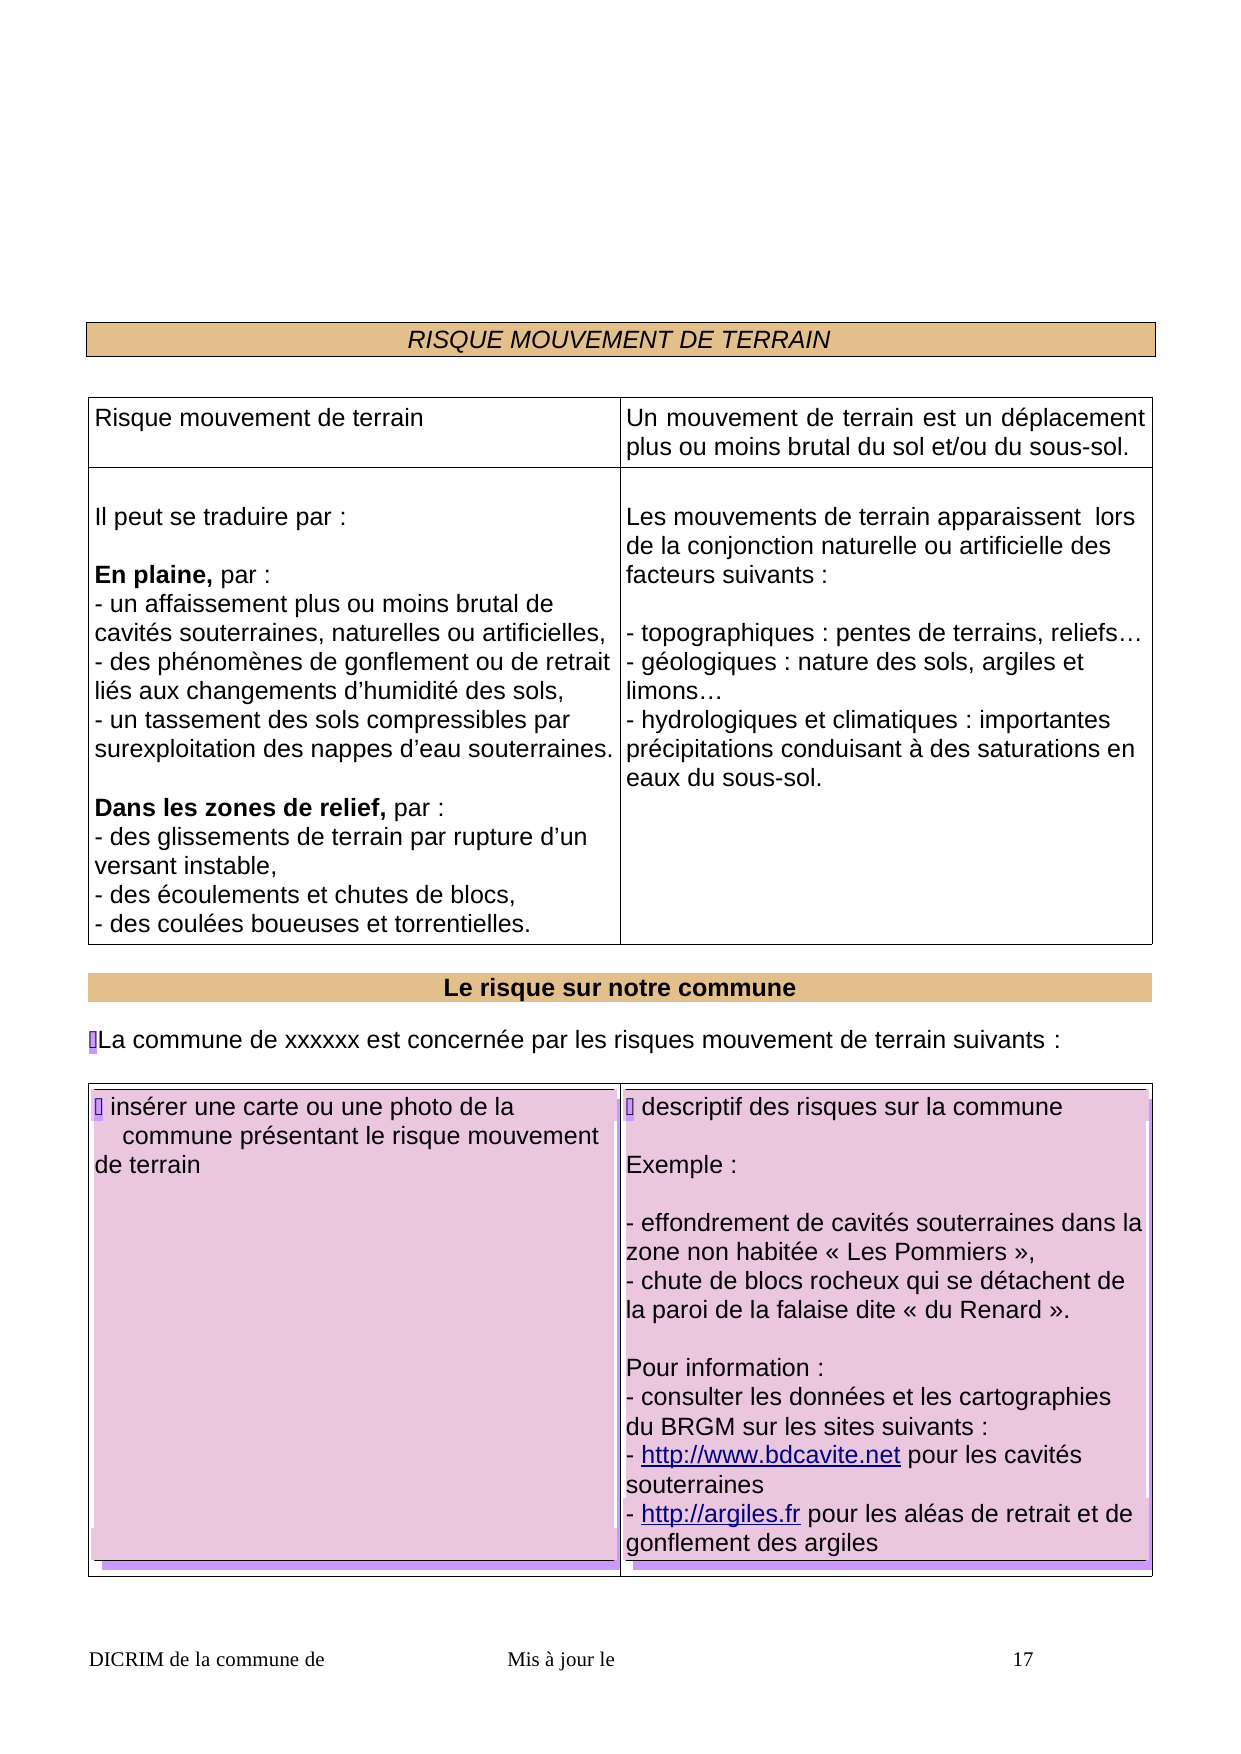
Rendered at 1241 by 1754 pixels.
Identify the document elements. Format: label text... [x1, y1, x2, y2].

table_header Risque mouvement de terrain [89, 398, 620, 467]
text RISQUE MOUVEMENT DE TERRAIN [87, 323, 1155, 356]
text La commune de xxxxxx est concernée par les risques mouvement de terrain suivants : [88, 1025, 1152, 1054]
table_header Un mouvement de terrain est un déplacement plus ou moins brutal du sol et/ou du sous-sol. [621, 398, 1152, 467]
table_header  descriptif des risques sur la commune Exemple : - effondrement de cavités souterraines dans la zone non habitée « Les Pommiers », - chute de blocs rocheux qui se détachent de la paroi de la falaise dite « du Renard ». Pour information : - consulter les données et les cartographies du BRGM sur les sites suivants : - http://www.bdcavite.net pour les cavités souterraines - http://argiles.fr pour les aléas de retrait et de gonflement des argiles [621, 1084, 1152, 1576]
table_cell Les mouvements de terrain apparaissent lors de la conjonction naturelle ou artificielle des facteurs suivants : - topographiques : pentes de terrains, reliefs… - géologiques : nature des sols, argiles et limons… - hydrologiques et climatiques : importantes précipitations conduisant à des saturations en eaux du sous-sol. [621, 468, 1152, 943]
table_cell Il peut se traduire par : En plaine, par : - un affaissement plus ou moins brutal de cavités souterraines, naturelles ou artificielles, - des phénomènes de gonflement ou de retrait liés aux changements d’humidité des sols, - un tassement des sols compressibles par surexploitation des nappes d’eau souterraines. Dans les zones de relief, par : - des glissements de terrain par rupture d’un versant instable, - des écoulements et chutes de blocs, - des coulées boueuses et torrentielles. [89, 468, 620, 943]
table_header  insérer une carte ou une photo de la commune présentant le risque mouvement de terrain [89, 1084, 620, 1576]
text Le risque sur notre commune [88, 973, 1152, 1002]
